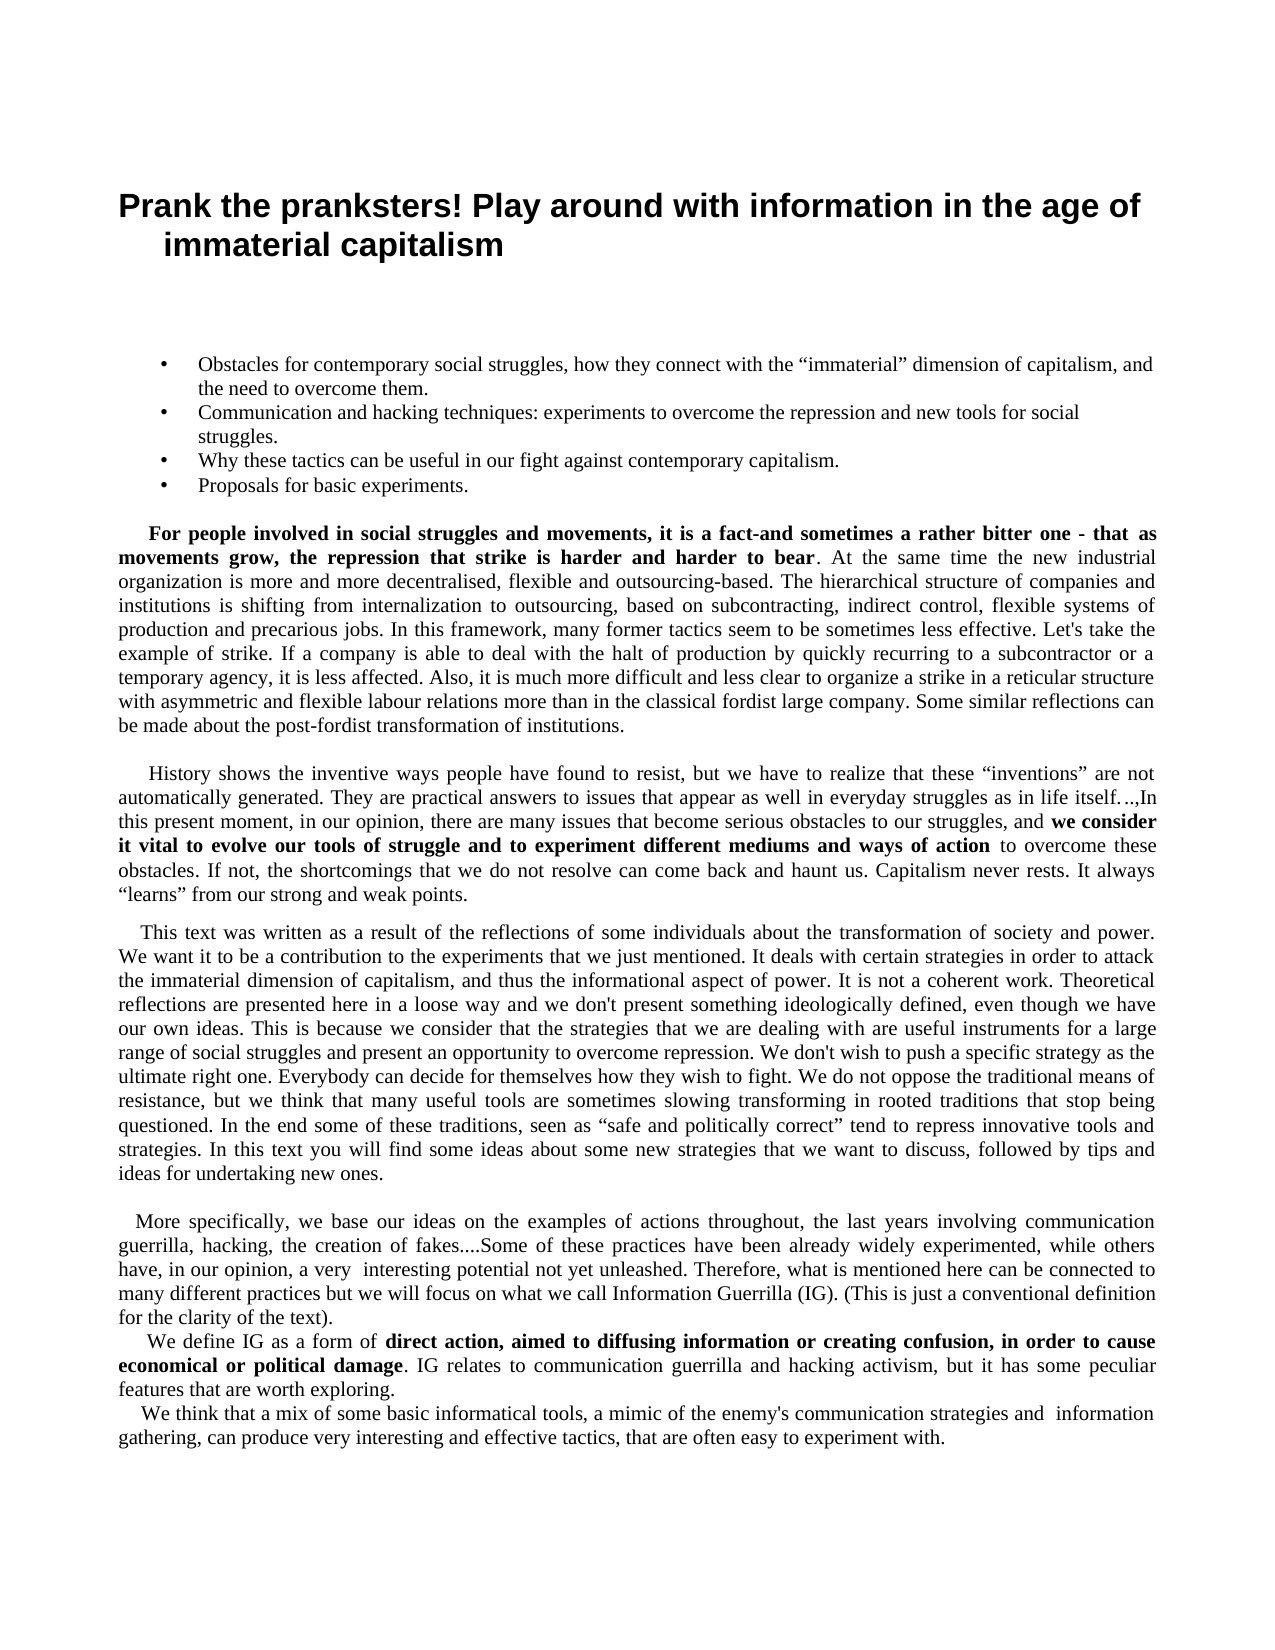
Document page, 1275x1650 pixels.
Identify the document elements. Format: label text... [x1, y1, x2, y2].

subtitle Prank the pranksters! Play around with information in the age of immaterial capitalism [118, 186, 1157, 263]
text More specifically, we base our ideas on the examples of actions throughout, the last years involving communication guerrilla, hacking, the creation of fakes....Some of these practices have been already widely experimented, while others have, in our opinion, a very interesting potential not yet unleashed. Therefore, what is mentioned here can be connected to many different practices but we will focus on what we call Information Guerrilla (IG). (This is just a conventional definition for the clarity of the text). [118, 1209, 1157, 1329]
text This text was written as a result of the reflections of some individuals about the transformation of society and power. We want it to be a contribution to the experiments that we just mentioned. It deals with certain strategies in order to attack the immaterial dimension of capitalism, and thus the informational aspect of power. It is not a coherent work. Theoretical reflections are presented here in a loose way and we don't present something ideologically defined, even though we have our own ideas. This is because we consider that the strategies that we are dealing with are useful instruments for a large range of social struggles and present an opportunity to overcome repression. We don't wish to push a specific strategy as the ultimate right one. Everybody can decide for themselves how they wish to fight. We do not oppose the traditional means of resistance, but we think that many useful tools are sometimes slowing transforming in rooted traditions that stop being questioned. In the end some of these traditions, seen as “safe and politically correct” tend to repress innovative tools and strategies. In this text you will find some ideas about some new strategies that we want to discuss, followed by tips and ideas for undertaking new ones. [118, 920, 1157, 1185]
text We think that a mix of some basic informatical tools, a mimic of the enemy's communication strategies and information gathering, can produce very interesting and effective tactics, that are often easy to experiment with. [118, 1401, 1157, 1449]
text History shows the inventive ways people have found to resist, but we have to realize that these “inventions” are not automatically generated. They are practical answers to issues that appear as well in everyday struggles as in life itself...,In this present moment, in our opinion, there are many issues that become serious obstacles to our struggles, and we consider it vital to evolve our tools of struggle and to experiment different mediums and ways of action to overcome these obstacles. If not, the shortcomings that we do not resolve can come back and haunt us. Capitalism never rests. It always “learns” from our strong and weak points. [118, 761, 1157, 906]
text We define IG as a form of direct action, aimed to diffusing information or creating confusion, in order to cause economical or political damage. IG relates to communication guerrilla and hacking activism, but it has some peculiar features that are worth exploring. [118, 1329, 1157, 1401]
list Communication and hacking techniques: experiments to overcome the repression and new tools for social struggles. [160, 400, 1157, 448]
list Why these tactics can be useful in our fight against contemporary capitalism. [160, 448, 1157, 472]
list Obstacles for contemporary social struggles, how they connect with the “immaterial” dimension of capitalism, and the need to overcome them. [160, 352, 1157, 400]
list Proposals for basic experiments. [160, 472, 1157, 497]
text For people involved in social struggles and movements, it is a fact-and sometimes a rather bitter one - that as movements grow, the repression that strike is harder and harder to bear. At the same time the new industrial organization is more and more decentralised, flexible and outsourcing-based. The hierarchical structure of companies and institutions is shifting from internalization to outsourcing, based on subcontracting, indirect control, flexible systems of production and precarious jobs. In this framework, many former tactics seem to be sometimes less effective. Let's take the example of strike. If a company is able to deal with the halt of production by quickly recurring to a subcontractor or a temporary agency, it is less affected. Also, it is much more difficult and less clear to organize a strike in a reticular structure with asymmetric and flexible labour relations more than in the classical fordist large company. Some similar reflections can be made about the post-fordist transformation of institutions. [118, 521, 1157, 737]
